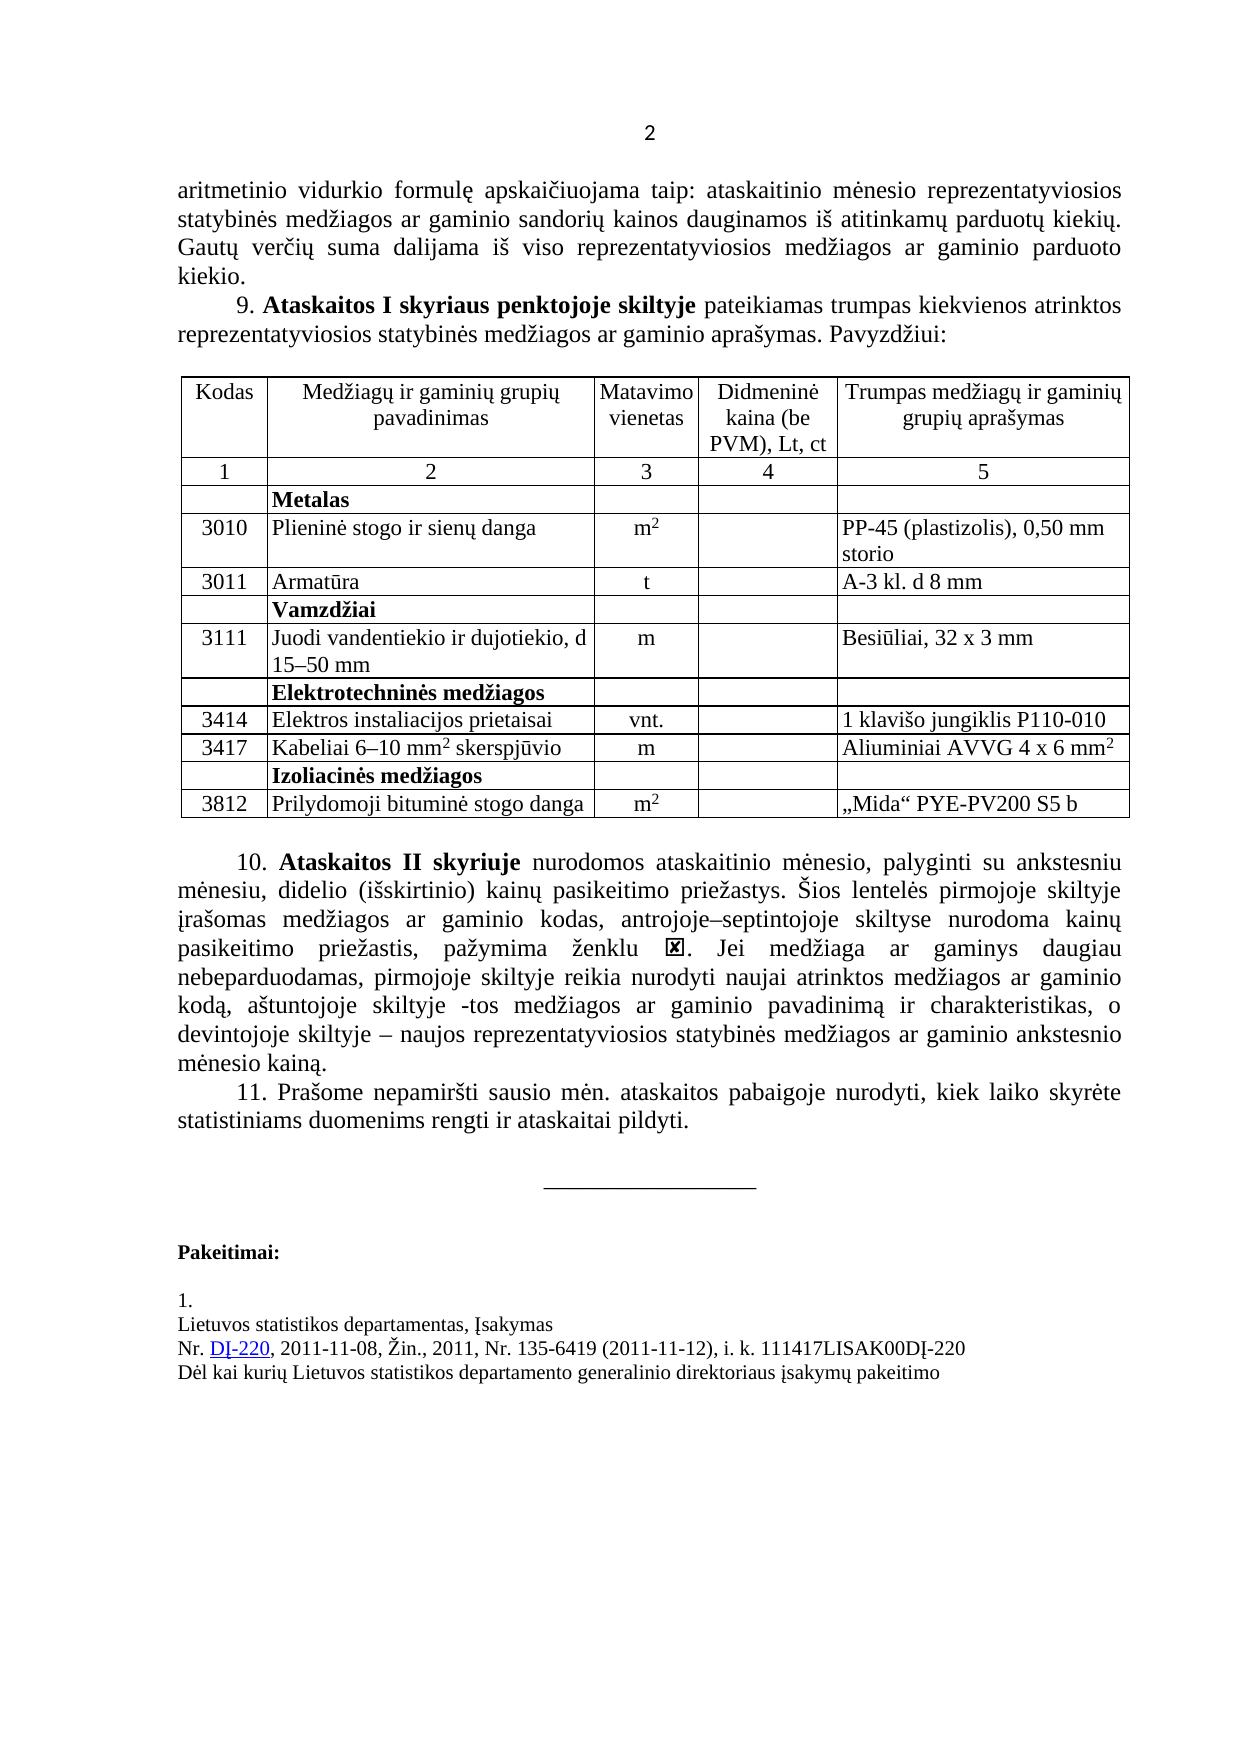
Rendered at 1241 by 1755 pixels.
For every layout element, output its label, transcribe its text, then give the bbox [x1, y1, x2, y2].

table_cell 2 [268, 458, 272, 485]
table_cell [1125, 596, 1129, 623]
table_cell 3812 [263, 790, 267, 817]
table_cell [182, 762, 186, 789]
table_cell 1 [182, 458, 186, 485]
table_cell 3 [694, 458, 698, 485]
table_cell Plieninė stogo ir sienų danga [268, 514, 594, 567]
table_cell [833, 596, 837, 623]
table_cell m2 [595, 514, 698, 567]
text Dėl kai kurių Lietuvos statistikos departamento generalinio direktoriaus įsakymų pakeitimo [177, 1360, 1122, 1384]
table_cell [182, 596, 186, 623]
text 1. [177, 1288, 1122, 1312]
table_cell [263, 762, 267, 789]
table_cell [833, 707, 837, 733]
text Pakeitimai: [177, 1240, 1122, 1264]
table_cell m2 [694, 790, 698, 817]
table_cell 3812 [182, 790, 186, 817]
text Nr. DĮ-220, 2011-11-08, Žin., 2011, Nr. 135-6419 (2011-11-12), i. k. 111417LISAK00DĮ-220 [177, 1336, 1122, 1360]
table_cell [263, 486, 267, 513]
table_cell 3010 [182, 514, 267, 567]
table_cell 3414 [182, 707, 186, 733]
table_cell [699, 514, 837, 567]
text aritmetinio vidurkio formulę apskaičiuojama taip: ataskaitinio mėnesio reprezentatyviosios statybinės medžiagos ar gaminio sandorių kainos dauginamos iš atitinkamų parduotų kiekių. Gautų verčių suma dalijama iš viso reprezentatyviosios medžiagos ar gaminio parduoto kiekio. [177, 175, 1122, 290]
table_cell [263, 679, 267, 705]
table_cell t [694, 568, 698, 595]
table_cell [263, 596, 267, 623]
text 11. Prašome nepamiršti sausio mėn. ataskaitos pabaigoje nurodyti, kiek laiko skyrėte statistiniams duomenims rengti ir ataskaitai pildyti. [177, 1077, 1122, 1134]
text _________________ [177, 1163, 1122, 1192]
table_cell 4 [833, 458, 837, 485]
table_cell 1 [263, 458, 267, 485]
table_cell [694, 486, 698, 513]
table_cell [699, 624, 837, 677]
table_cell [833, 679, 837, 705]
table_cell [182, 679, 186, 705]
table_cell 3417 [263, 735, 267, 761]
table_cell Besiūliai, 32 x 3 mm [838, 624, 1129, 677]
table_cell 2 [590, 458, 594, 485]
table_cell 3011 [182, 568, 186, 595]
table_cell [833, 486, 837, 513]
table_cell [833, 735, 837, 761]
table_cell [838, 679, 842, 705]
table_cell [1125, 679, 1129, 705]
table_header Matavimo vienetas [595, 378, 698, 457]
table_cell m [694, 735, 698, 761]
table_cell [838, 596, 842, 623]
table_cell [694, 679, 698, 705]
table_cell [833, 790, 837, 817]
table_cell [694, 762, 698, 789]
table_cell 3414 [263, 707, 267, 733]
table_cell [182, 486, 186, 513]
table_cell [1125, 762, 1129, 789]
table_cell [694, 596, 698, 623]
table_cell 3011 [263, 568, 267, 595]
text Lietuvos statistikos departamentas, Įsakymas [177, 1312, 1122, 1336]
table_cell vnt. [694, 707, 698, 733]
table_cell [838, 486, 842, 513]
table_header Medžiagų ir gaminių grupių pavadinimas [268, 378, 594, 457]
table_cell 3417 [182, 735, 186, 761]
table_cell [1125, 486, 1129, 513]
text 9. Ataskaitos I skyriaus penktojoje skiltyje pateikiamas trumpas kiekvienos atrinktos reprezentatyviosios statybinės medžiagos ar gaminio aprašymas. Pavyzdžiui: [177, 290, 1122, 347]
table_cell m [595, 624, 698, 677]
table_cell 5 [838, 458, 842, 485]
table_header Trumpas medžiagų ir gaminių grupių aprašymas [838, 378, 1129, 457]
table_cell [838, 762, 842, 789]
table_cell [833, 762, 837, 789]
text 10. Ataskaitos II skyriuje nurodomos ataskaitinio mėnesio, palyginti su ankstesniu mėnesiu, didelio (išskirtinio) kainų pasikeitimo priežastys. Šios lentelės pirmojoje skiltyje įrašomas medžiagos ar gaminio kodas, antrojoje–septintojoje skiltyse nurodoma kainų pasikeitimo priežastis, pažymima ženklu [x]. Jei medžiaga ar gaminys daugiau nebeparduodamas, pirmojoje skiltyje reikia nurodyti naujai atrinktos medžiagos ar gaminio kodą, aštuntojoje skiltyje -tos medžiagos ar gaminio pavadinimą ir charakteristikas, o devintojoje skiltyje – naujos reprezentatyviosios statybinės medžiagos ar gaminio ankstesnio mėnesio kainą. [177, 847, 1122, 1077]
table_cell [833, 568, 837, 595]
table_cell 3111 [182, 624, 267, 677]
table_header Kodas [182, 378, 267, 457]
table_cell 5 [1125, 458, 1129, 485]
